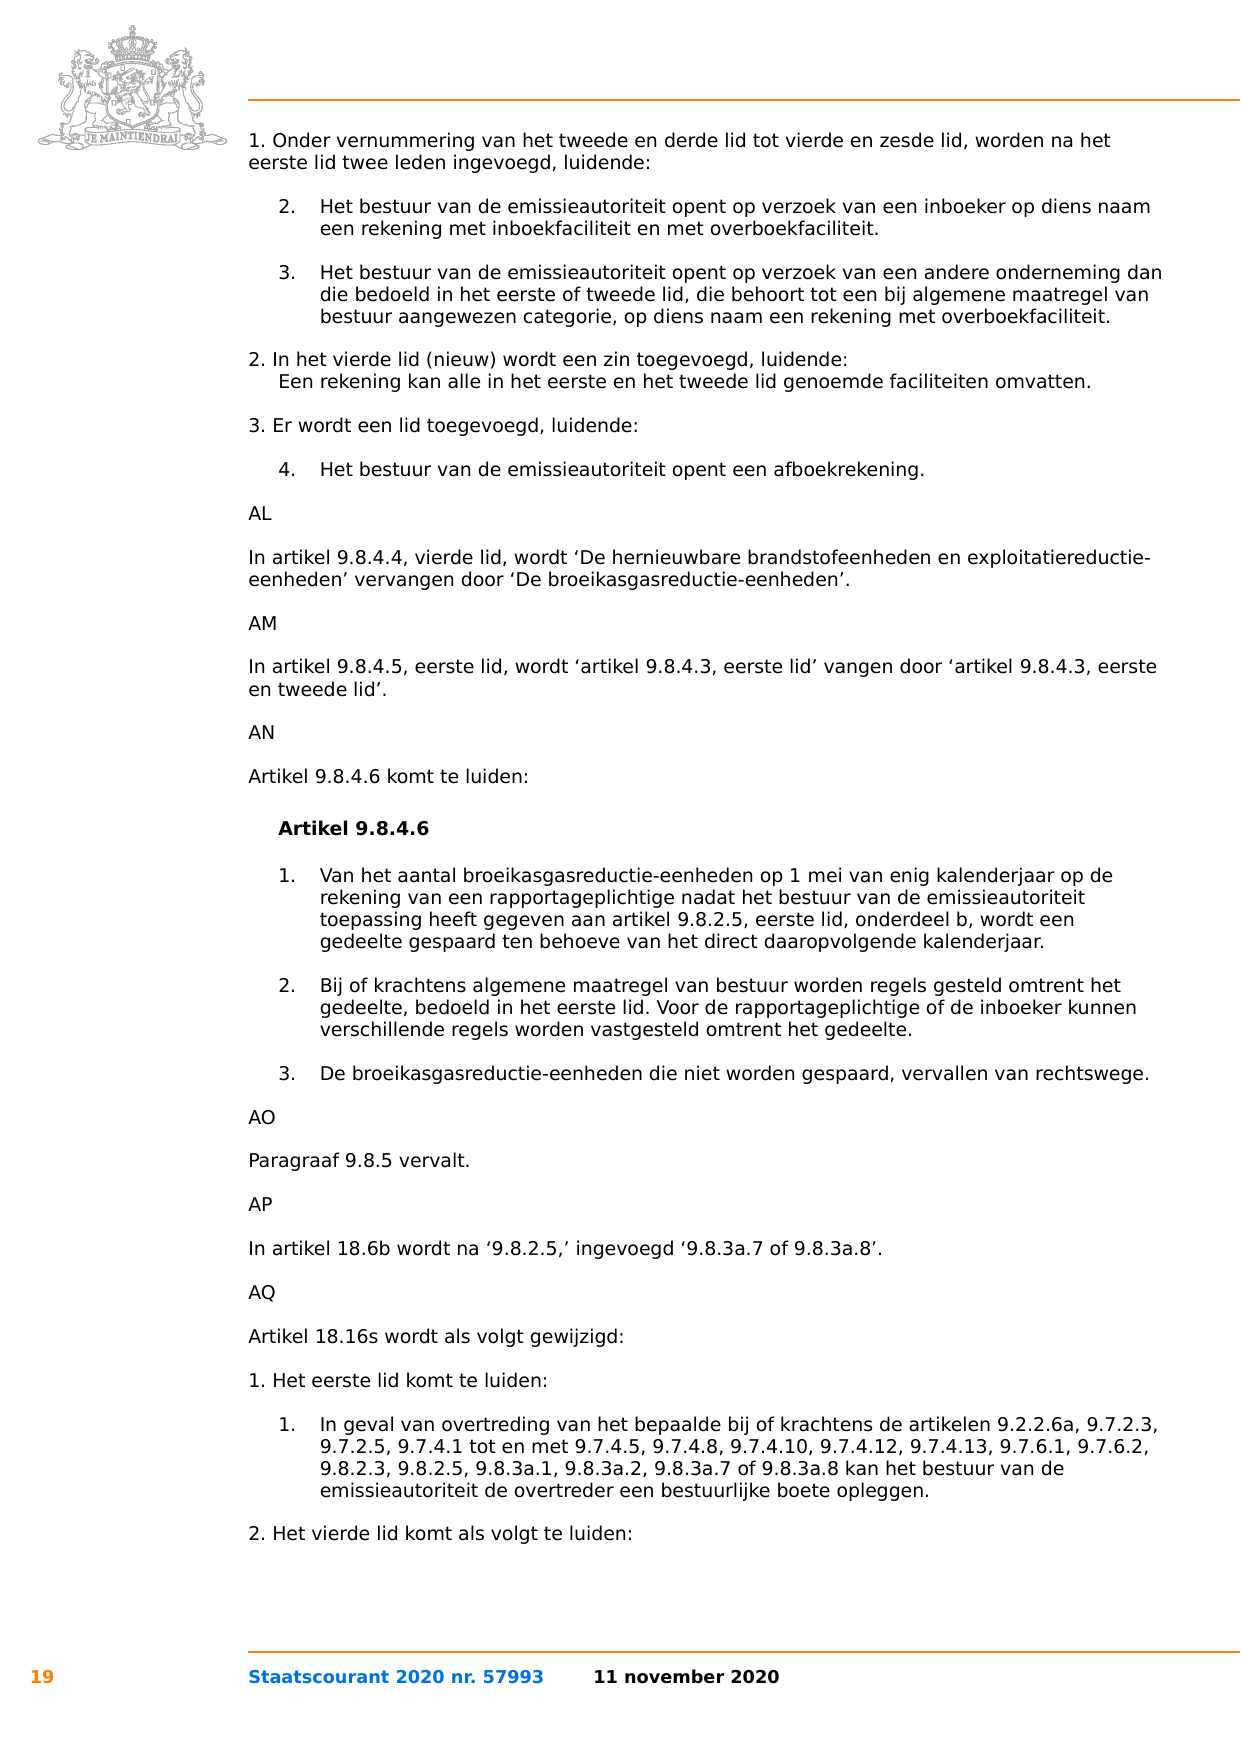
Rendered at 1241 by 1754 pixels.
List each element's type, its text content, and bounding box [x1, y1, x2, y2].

text Artikel 9.8.4.6 komt te luiden: [248, 766, 1163, 788]
text Paragraaf 9.8.5 vervalt. [248, 1150, 1163, 1172]
text 4. Het bestuur van de emissieautoriteit opent een afboekrekening. [278, 459, 1163, 481]
text 1. Het eerste lid komt te luiden: [248, 1370, 1163, 1392]
text AQ [248, 1282, 1163, 1304]
text 2. Het vierde lid komt als volgt te luiden: [248, 1523, 1163, 1545]
subtitle Artikel 9.8.4.6 [278, 818, 1163, 840]
text In artikel 18.6b wordt na ‘9.8.2.5,’ ingevoegd ‘9.8.3a.7 of 9.8.3a.8’. [248, 1238, 1163, 1260]
text 3. De broeikasgasreductie-eenheden die niet worden gespaard, vervallen van rechtswege. [278, 1063, 1163, 1085]
text 1. Van het aantal broeikasgasreductie-eenheden op 1 mei van enig kalenderjaar op de rekening van een rapportageplichtige nadat het bestuur van de emissieautoriteit toepassing heeft gegeven aan artikel 9.8.2.5, eerste lid, onderdeel b, wordt een gedeelte gespaard ten behoeve van het direct daaropvolgende kalenderjaar. [278, 865, 1163, 953]
text AN [248, 722, 1163, 744]
text AO [248, 1107, 1163, 1128]
text 2. In het vierde lid (nieuw) wordt een zin toegevoegd, luidende: [248, 349, 1163, 371]
text 2. Bij of krachtens algemene maatregel van bestuur worden regels gesteld omtrent het gedeelte, bedoeld in het eerste lid. Voor de rapportageplichtige of de inboeker kunnen verschillende regels worden vastgesteld omtrent het gedeelte. [278, 975, 1163, 1041]
text AL [248, 503, 1163, 525]
text In artikel 9.8.4.5, eerste lid, wordt ‘artikel 9.8.4.3, eerste lid’ vangen door ‘artikel 9.8.4.3, eerste en tweede lid’. [248, 656, 1163, 700]
text In artikel 9.8.4.4, vierde lid, wordt ‘De hernieuwbare brandstofeenheden en exploitatiereductie-eenheden’ vervangen door ‘De broeikasgasreductie-eenheden’. [248, 547, 1163, 591]
text 3. Er wordt een lid toegevoegd, luidende: [248, 415, 1163, 437]
text AM [248, 613, 1163, 634]
text 3. Het bestuur van de emissieautoriteit opent op verzoek van een andere onderneming dan die bedoeld in het eerste of tweede lid, die behoort tot een bij algemene maatregel van bestuur aangewezen categorie, op diens naam een rekening met overboekfaciliteit. [278, 262, 1163, 327]
text Een rekening kan alle in het eerste en het tweede lid genoemde faciliteiten omvatten. [278, 371, 1163, 393]
text 2. Het bestuur van de emissieautoriteit opent op verzoek van een inboeker op diens naam een rekening met inboekfaciliteit en met overboekfaciliteit. [278, 196, 1163, 240]
text 1. In geval van overtreding van het bepaalde bij of krachtens de artikelen 9.2.2.6a, 9.7.2.3, 9.7.2.5, 9.7.4.1 tot en met 9.7.4.5, 9.7.4.8, 9.7.4.10, 9.7.4.12, 9.7.4.13, 9.7.6.1, 9.7.6.2, 9.8.2.3, 9.8.2.5, 9.8.3a.1, 9.8.3a.2, 9.8.3a.7 of 9.8.3a.8 kan het bestuur van de emissieautoriteit de overtreder een bestuurlijke boete opleggen. [278, 1413, 1163, 1501]
picture [38, 25, 227, 150]
text AP [248, 1194, 1163, 1216]
text 1. Onder vernummering van het tweede en derde lid tot vierde en zesde lid, worden na het eerste lid twee leden ingevoegd, luidende: [248, 130, 1163, 174]
text Artikel 18.16s wordt als volgt gewijzigd: [248, 1326, 1163, 1348]
